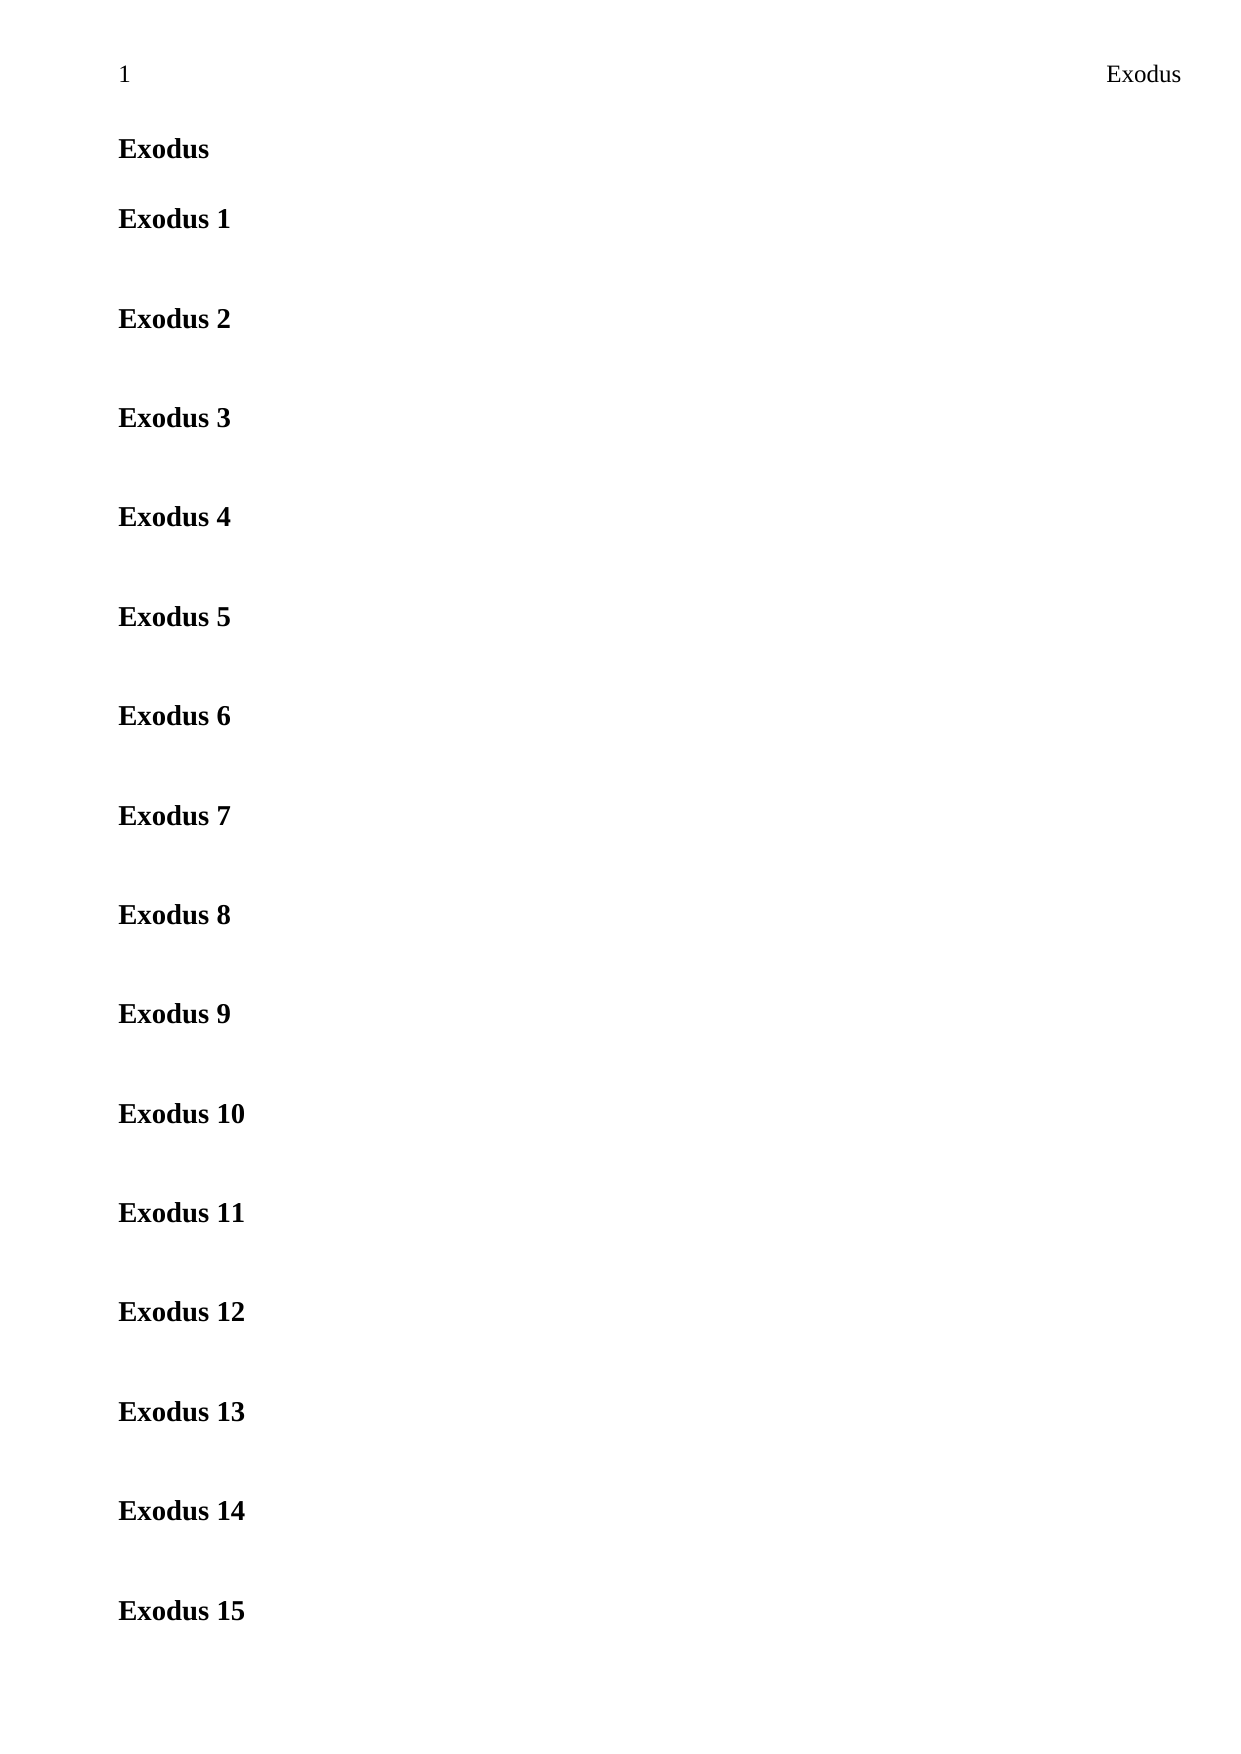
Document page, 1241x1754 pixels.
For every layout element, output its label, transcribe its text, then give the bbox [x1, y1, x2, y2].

subtitle Exodus 11 [118, 1196, 1181, 1229]
subtitle Exodus 1 [118, 202, 1181, 235]
subtitle Exodus 10 [118, 1096, 1181, 1129]
subtitle Exodus 14 [118, 1494, 1181, 1527]
subtitle Exodus [118, 131, 1181, 164]
subtitle Exodus 2 [118, 301, 1181, 334]
subtitle Exodus 6 [118, 699, 1181, 732]
subtitle Exodus 4 [118, 500, 1181, 533]
subtitle Exodus 15 [118, 1593, 1181, 1626]
subtitle Exodus 8 [118, 897, 1181, 931]
subtitle Exodus 12 [118, 1295, 1181, 1328]
subtitle Exodus 5 [118, 599, 1181, 632]
subtitle Exodus 7 [118, 798, 1181, 831]
subtitle Exodus 9 [118, 997, 1181, 1030]
subtitle Exodus 13 [118, 1394, 1181, 1427]
subtitle Exodus 3 [118, 401, 1181, 434]
